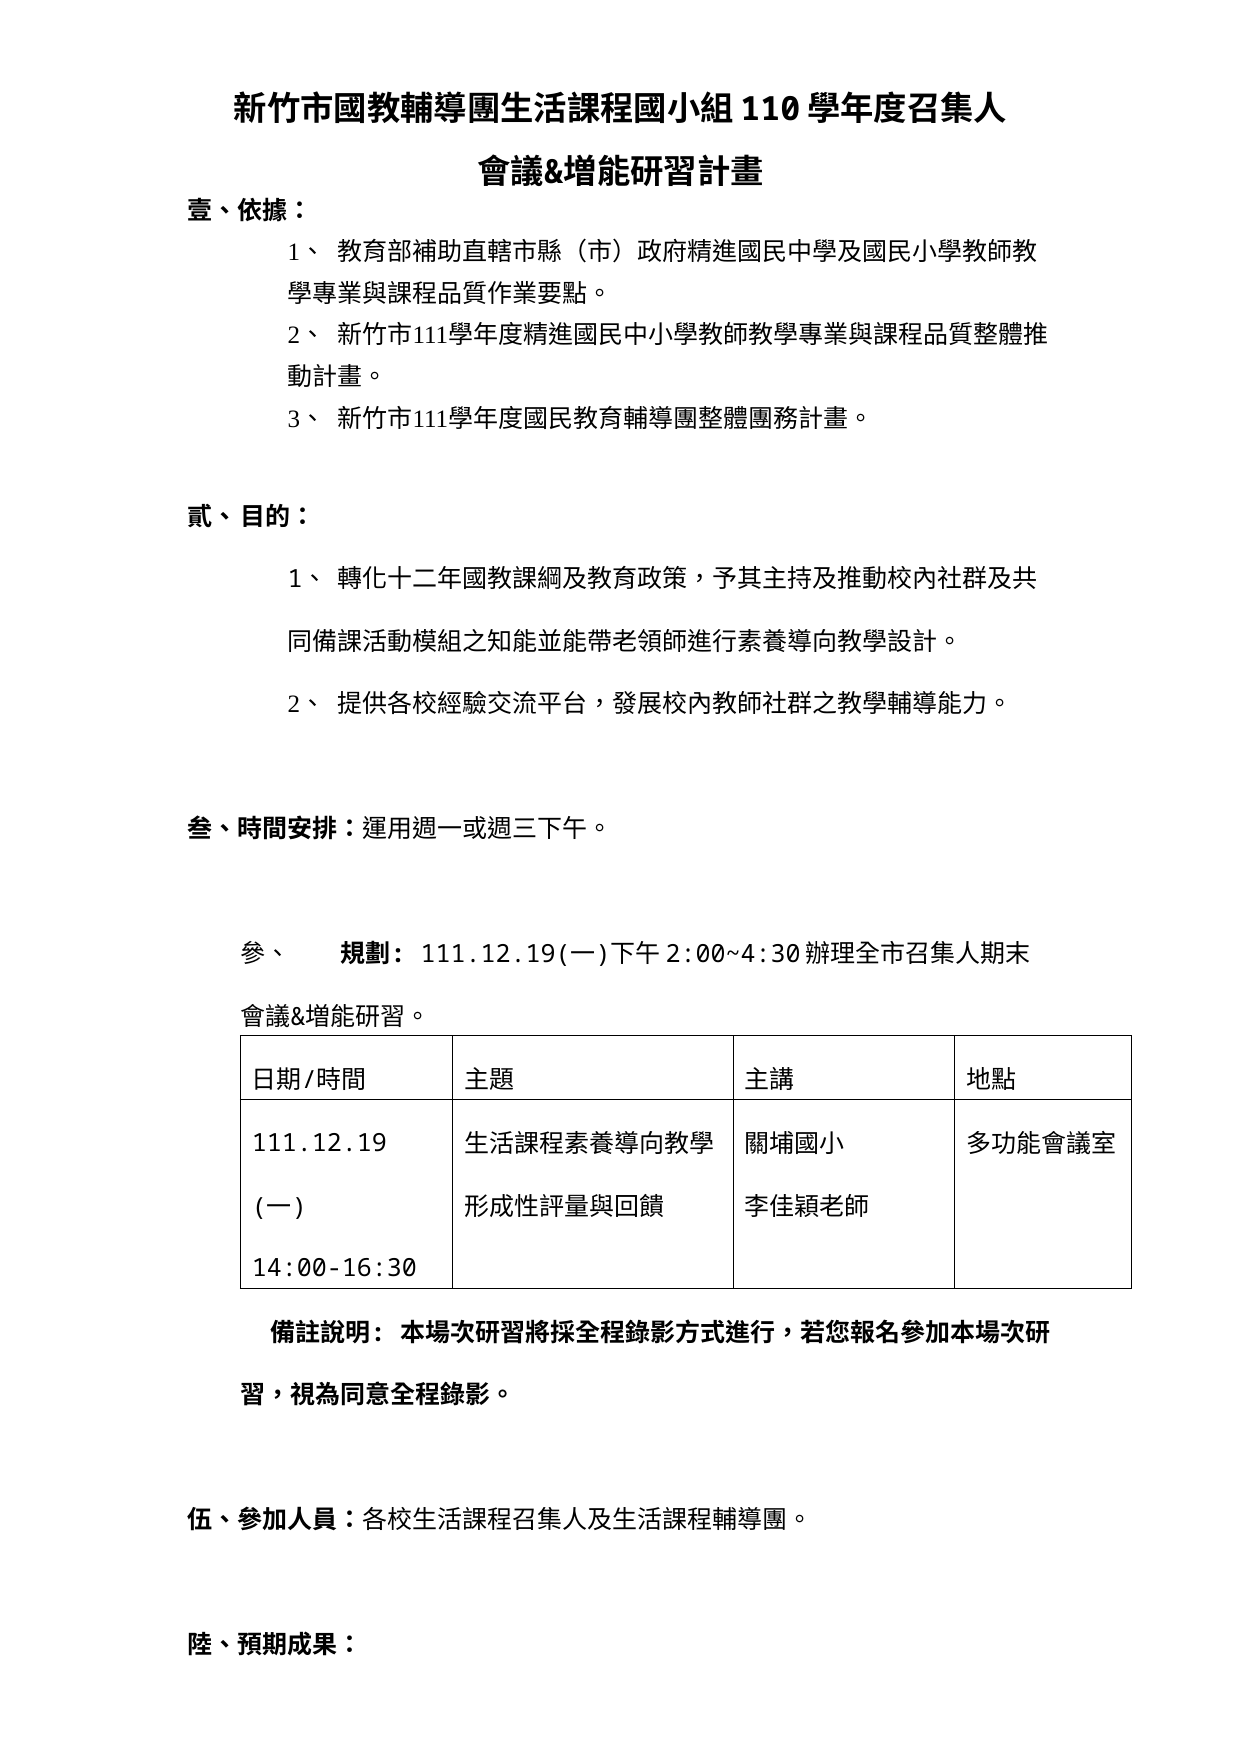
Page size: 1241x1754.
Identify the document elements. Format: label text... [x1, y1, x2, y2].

text 備註說明: 本場次研習將採全程錄影方式進行，若您報名參加本場次研習，視為同意全程錄影。 [240, 1289, 1053, 1413]
list 轉化十二年國教課綱及教育政策，予其主持及推動校內社群及共同備課活動模組之知能並能帶老領師進行素養導向教學設計。 [287, 535, 1053, 660]
table_header 主講 [734, 1036, 954, 1099]
list 新竹市111學年度國民教育輔導團整體團務計畫。 [287, 394, 1053, 435]
text 叁、時間安排：運用週一或週三下午。 [187, 785, 1053, 848]
list 提供各校經驗交流平台，發展校內教師社群之教學輔導能力。 [287, 660, 1053, 723]
table_cell 多功能會議室 [955, 1100, 1131, 1287]
table_header 日期/時間 [241, 1036, 452, 1099]
text 陸、預期成果： [187, 1601, 1053, 1663]
text 伍、參加人員：各校生活課程召集人及生活課程輔導團。 [187, 1476, 1053, 1538]
table_cell 關埔國小 李佳穎老師 [734, 1100, 954, 1287]
table_header 地點 [955, 1036, 1131, 1099]
list 規劃: 111.12.19(一)下午2:00~4:30辦理全市召集人期末會議&増能研習。 [240, 910, 1053, 1035]
table_header 主題 [453, 1036, 733, 1099]
table_cell 111.12.19(一) 14:00-16:30 [241, 1100, 452, 1287]
text 壹、依據： [187, 189, 1041, 227]
list 目的： [187, 473, 1053, 535]
list 教育部補助直轄市縣（市）政府精進國民中學及國民小學教師教學專業與課程品質作業要點。 [287, 227, 1053, 310]
list 新竹市111學年度精進國民中小學教師教學專業與課程品質整體推動計畫。 [287, 310, 1053, 394]
text 會議&増能研習計畫 [187, 127, 1053, 189]
table_cell 生活課程素養導向教學形成性評量與回饋 [453, 1100, 733, 1287]
text 新竹市國教輔導團生活課程國小組110學年度召集人 [187, 64, 1053, 127]
